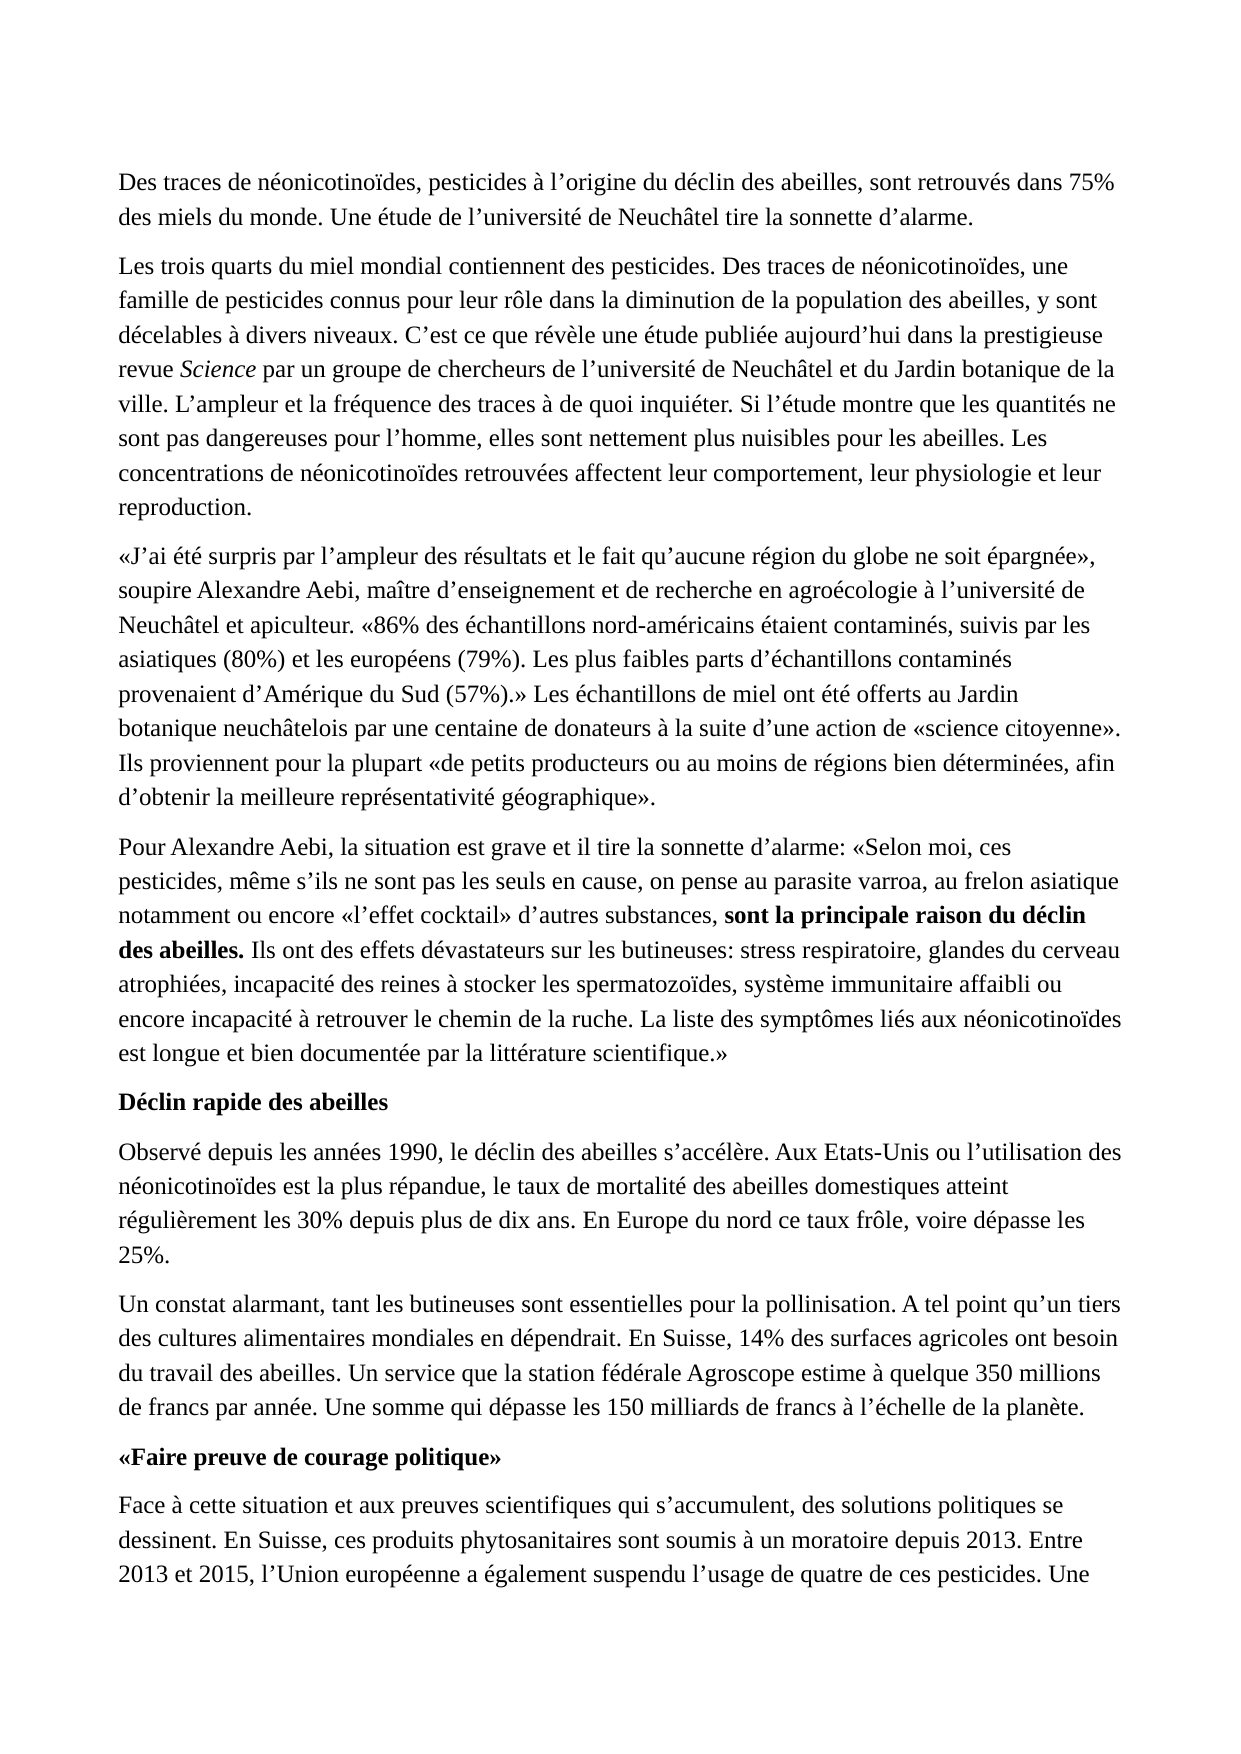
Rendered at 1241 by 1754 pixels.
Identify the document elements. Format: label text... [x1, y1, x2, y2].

text Déclin rapide des abeilles [118, 1087, 1122, 1116]
text Les trois quarts du miel mondial contiennent des pesticides. Des traces de néonicotinoïdes, une famille de pesticides connus pour leur rôle dans la diminution de la population des abeilles, y sont décelables à divers niveaux. C’est ce que révèle une étude publiée aujourd’hui dans la prestigieuse revue Science par un groupe de chercheurs de l’université de Neuchâtel et du Jardin botanique de la ville. L’ampleur et la fréquence des traces à de quoi inquiéter. Si l’étude montre que les quantités ne sont pas dangereuses pour l’homme, elles sont nettement plus nuisibles pour les abeilles. Les concentrations de néonicotinoïdes retrouvées affectent leur comportement, leur physiologie et leur reproduction. [118, 251, 1122, 521]
text Observé depuis les années 1990, le déclin des abeilles s’accélère. Aux Etats-Unis ou l’utilisation des néonicotinoïdes est la plus répandue, le taux de mortalité des abeilles domestiques atteint régulièrement les 30% depuis plus de dix ans. En Europe du nord ce taux frôle, voire dépasse les 25%. [118, 1137, 1122, 1269]
text Des traces de néonicotinoïdes, pesticides à l’origine du déclin des abeilles, sont retrouvés dans 75% des miels du monde. Une étude de l’université de Neuchâtel tire la sonnette d’alarme. [118, 167, 1122, 230]
text Pour Alexandre Aebi, la situation est grave et il tire la sonnette d’alarme: «Selon moi, ces pesticides, même s’ils ne sont pas les seuls en cause, on pense au parasite varroa, au frelon asiatique notamment ou encore «l’effet cocktail» d’autres substances, sont la principale raison du déclin des abeilles. Ils ont des effets dévastateurs sur les butineuses: stress respiratoire, glandes du cerveau atrophiées, incapacité des reines à stocker les spermatozoïdes, système immunitaire affaibli ou encore incapacité à retrouver le chemin de la ruche. La liste des symptômes liés aux néonicotinoïdes est longue et bien documentée par la littérature scientifique.» [118, 832, 1122, 1067]
text «J’ai été surpris par l’ampleur des résultats et le fait qu’aucune région du globe ne soit épargnée», soupire Alexandre Aebi, maître d’enseignement et de recherche en agroécologie à l’université de Neuchâtel et apiculteur. «86% des échantillons nord-américains étaient contaminés, suivis par les asiatiques (80%) et les européens (79%). Les plus faibles parts d’échantillons contaminés provenaient d’Amérique du Sud (57%).» Les échantillons de miel ont été offerts au Jardin botanique neuchâtelois par une centaine de donateurs à la suite d’une action de «science citoyenne». Ils proviennent pour la plupart «de petits producteurs ou au moins de régions bien déterminées, afin d’obtenir la meilleure représentativité géographique». [118, 541, 1122, 811]
text Un constat alarmant, tant les butineuses sont essentielles pour la pollinisation. A tel point qu’un tiers des cultures alimentaires mondiales en dépendrait. En Suisse, 14% des surfaces agricoles ont besoin du travail des abeilles. Un service que la station fédérale Agroscope estime à quelque 350 millions de francs par année. Une somme qui dépasse les 150 milliards de francs à l’échelle de la planète. [118, 1289, 1122, 1421]
text Face à cette situation et aux preuves scientifiques qui s’accumulent, des solutions politiques se dessinent. En Suisse, ces produits phytosanitaires sont soumis à un moratoire depuis 2013. Entre 2013 et 2015, l’Union européenne a également suspendu l’usage de quatre de ces pesticides. Une [118, 1491, 1122, 1588]
text «Faire preuve de courage politique» [118, 1442, 1122, 1470]
